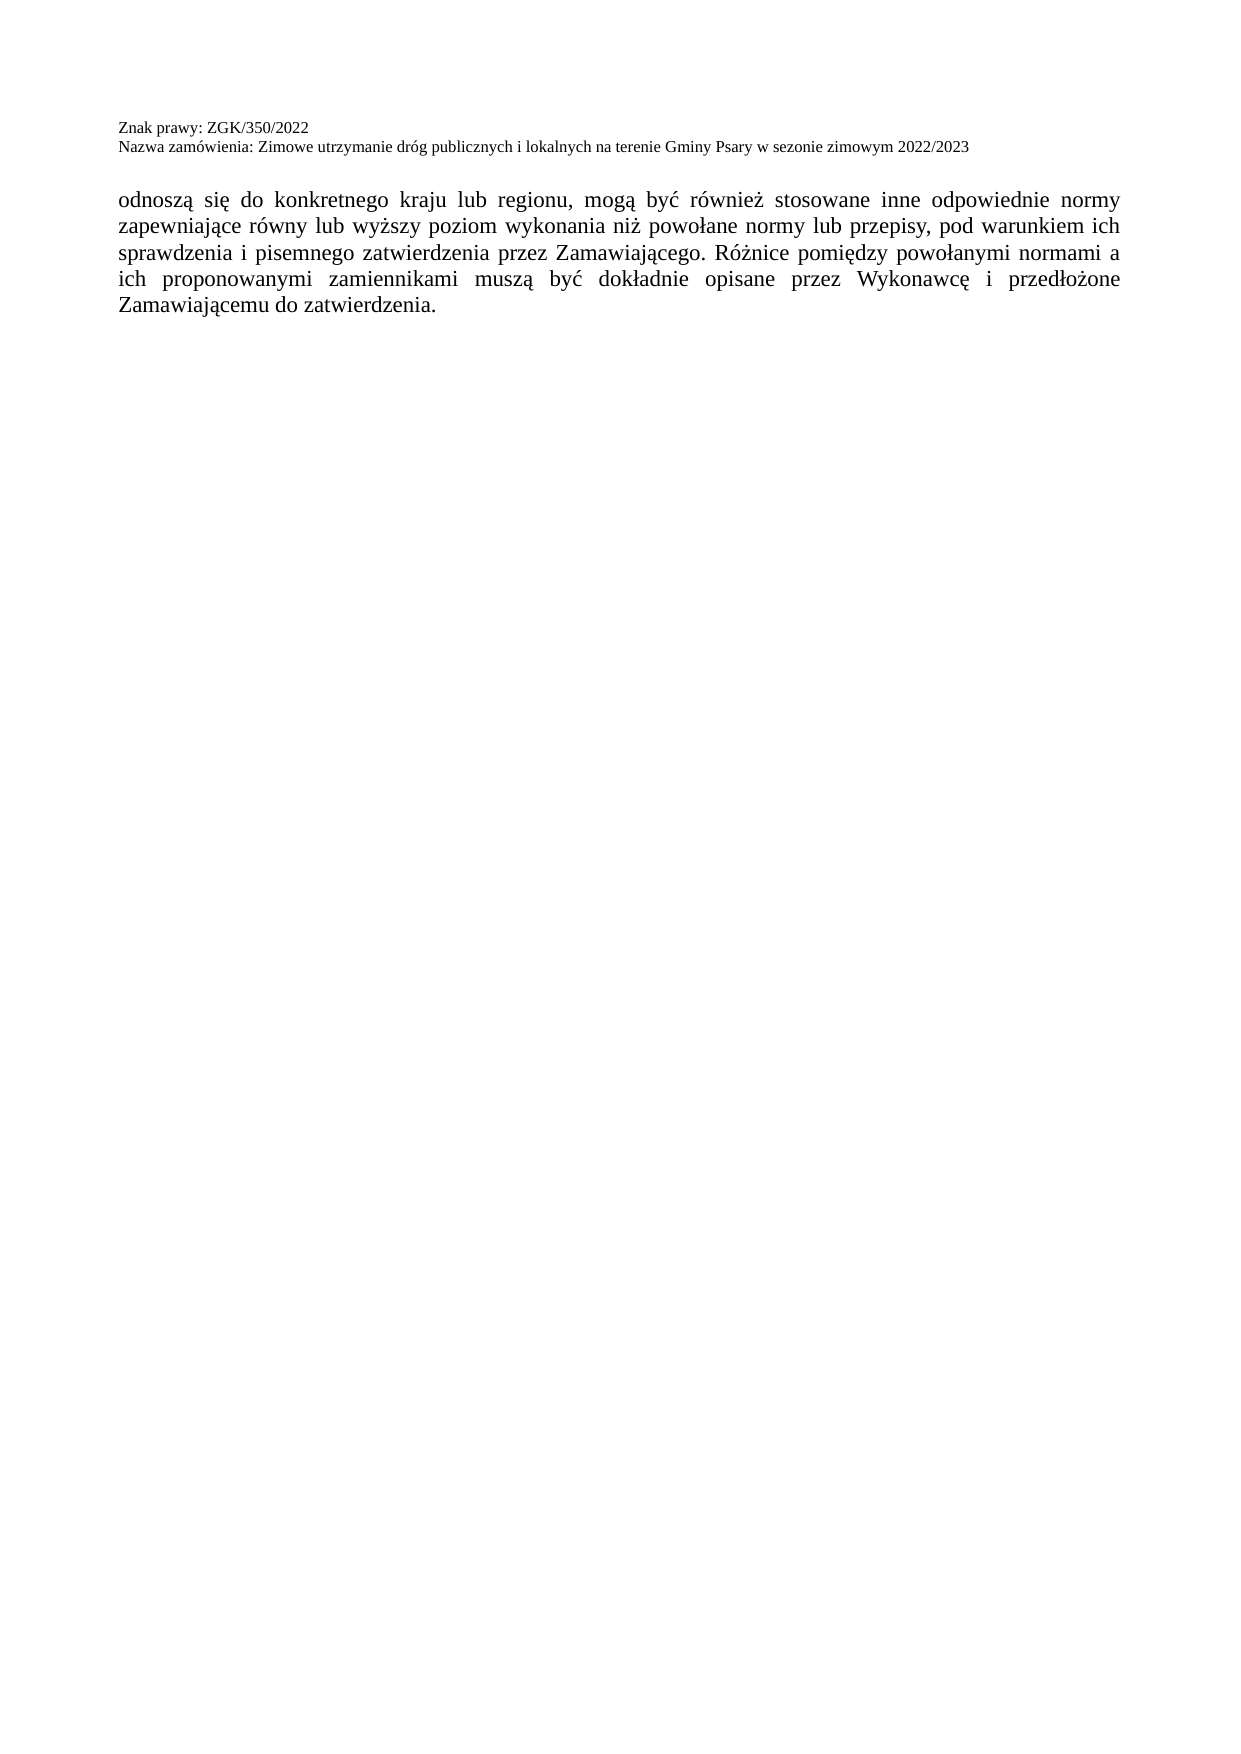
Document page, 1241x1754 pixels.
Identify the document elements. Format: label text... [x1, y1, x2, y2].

text odnoszą się do konkretnego kraju lub regionu, mogą być również stosowane inne odpowiednie normy zapewniające równy lub wyższy poziom wykonania niż powołane normy lub przepisy, pod warunkiem ich sprawdzenia i pisemnego zatwierdzenia przez Zamawiającego. Różnice pomiędzy powołanymi normami a ich proponowanymi zamiennikami muszą być dokładnie opisane przez Wykonawcę i przedłożone Zamawiającemu do zatwierdzenia. [118, 186, 1122, 318]
